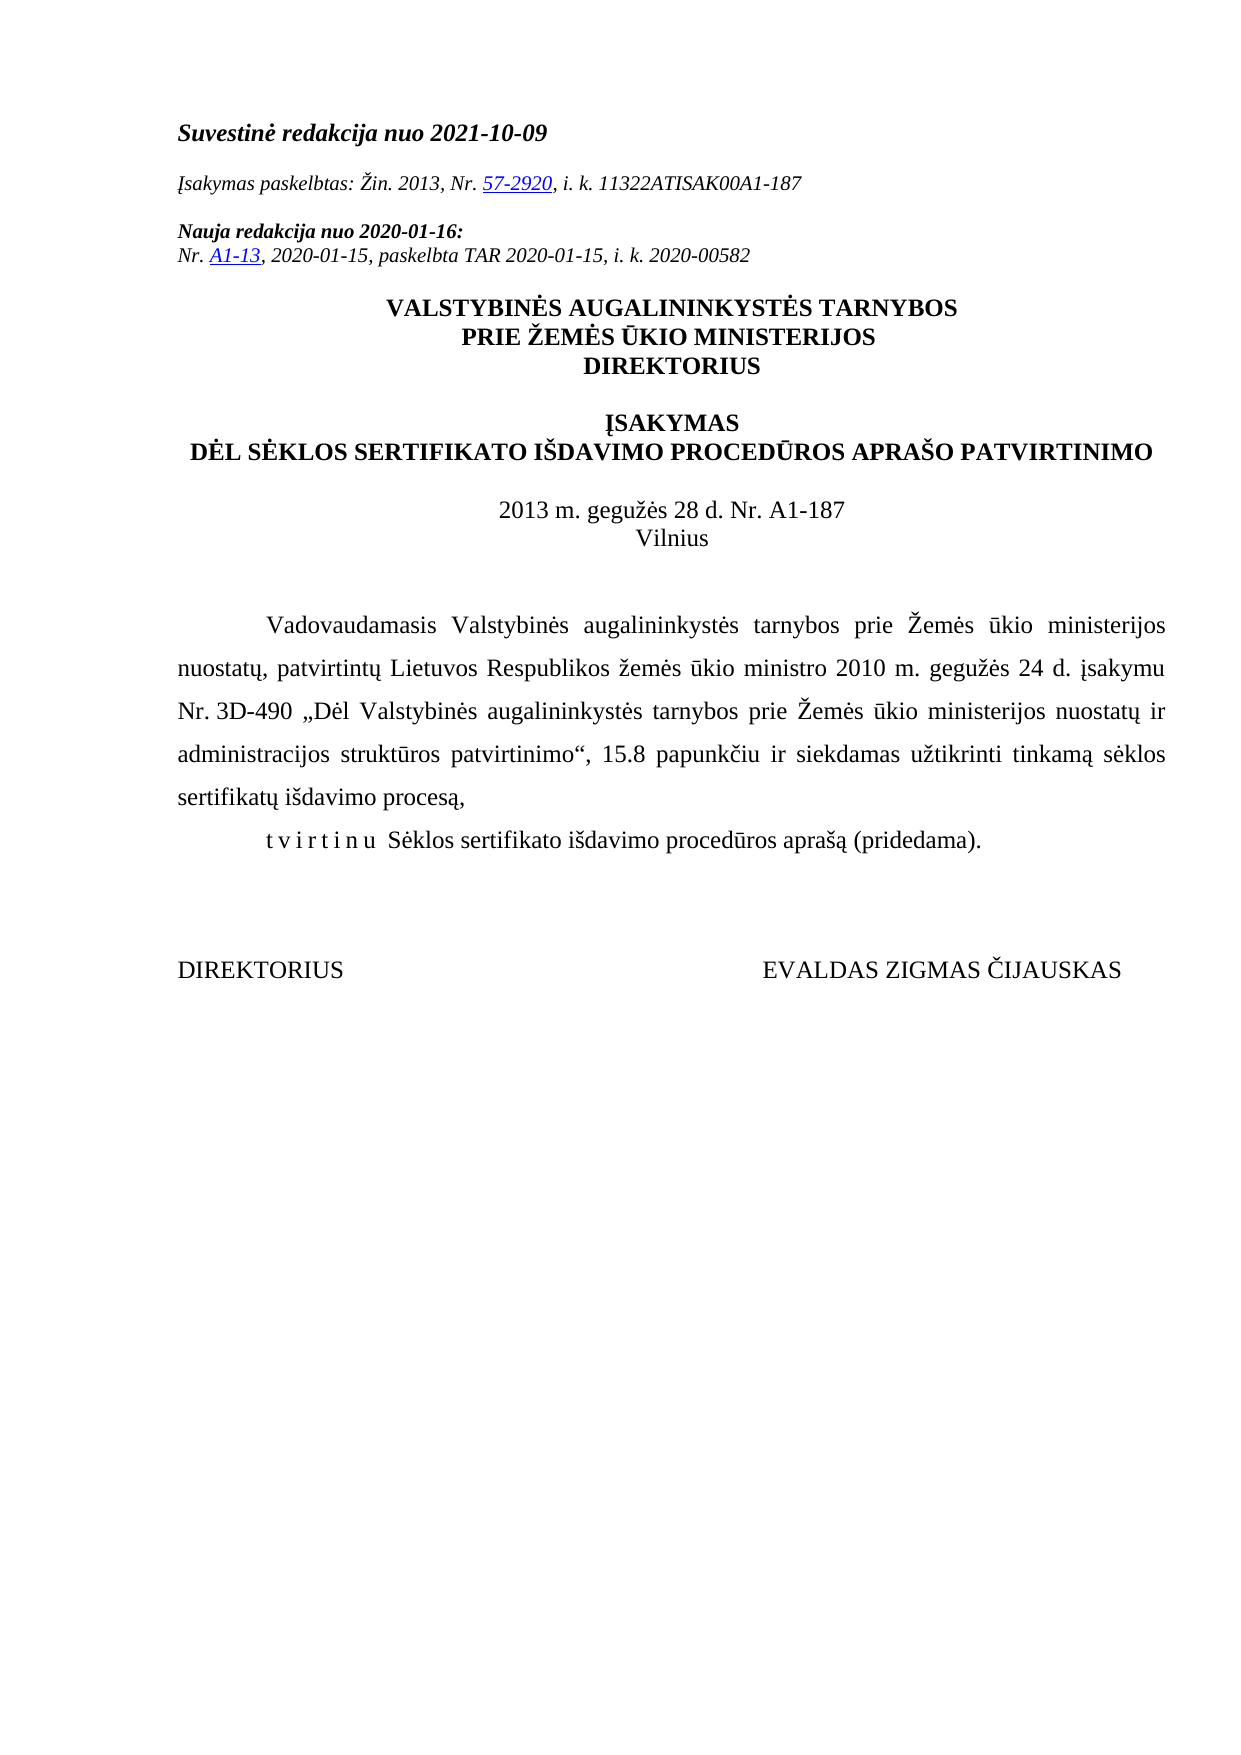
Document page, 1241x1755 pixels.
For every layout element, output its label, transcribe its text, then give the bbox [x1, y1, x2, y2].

text ĮSAKYMAS [177, 408, 1167, 437]
text Nauja redakcija nuo 2020-01-16: [177, 219, 1167, 243]
text Vilnius [177, 523, 1167, 552]
text Nr. A1-13, 2020-01-15, paskelbta TAR 2020-01-15, i. k. 2020-00582 [177, 243, 1167, 267]
text VALSTYBINĖS AUGALININKYSTĖS TARNYBOS [177, 293, 1167, 322]
text PRIE ŽEMĖS ŪKIO MINISTERIJOS [177, 322, 1167, 351]
text Vadovaudamasis Valstybinės augalininkystės tarnybos prie Žemės ūkio ministerijos nuostatų, patvirtintų Lietuvos Respublikos žemės ūkio ministro 2010 m. gegužės 24 d. įsakymu Nr. 3D-490 „Dėl Valstybinės augalininkystės tarnybos prie Žemės ūkio ministerijos nuostatų ir administracijos struktūros patvirtinimo“, 15.8 papunkčiu ir siekdamas užtikrinti tinkamą sėklos sertifikatų išdavimo procesą, [177, 610, 1167, 811]
text tvirtinu Sėklos sertifikato išdavimo procedūros aprašą (pridedama). [177, 825, 1167, 854]
text 2013 m. gegužės 28 d. Nr. A1-187 [177, 495, 1167, 523]
text DIREKTORIUS [177, 351, 1167, 380]
text Direktorius Evaldas Zigmas Čijauskas [177, 955, 1167, 983]
text Įsakymas paskelbtas: Žin. 2013, Nr. 57-2920, i. k. 11322ATISAK00A1-187 [177, 171, 1167, 195]
text Suvestinė redakcija nuo 2021-10-09 [177, 118, 1167, 147]
text DĖL SĖKLOS SERTIFIKATO IŠDAVIMO PROCEDŪROS APRAŠO PATVIRTINIMO [177, 437, 1167, 466]
